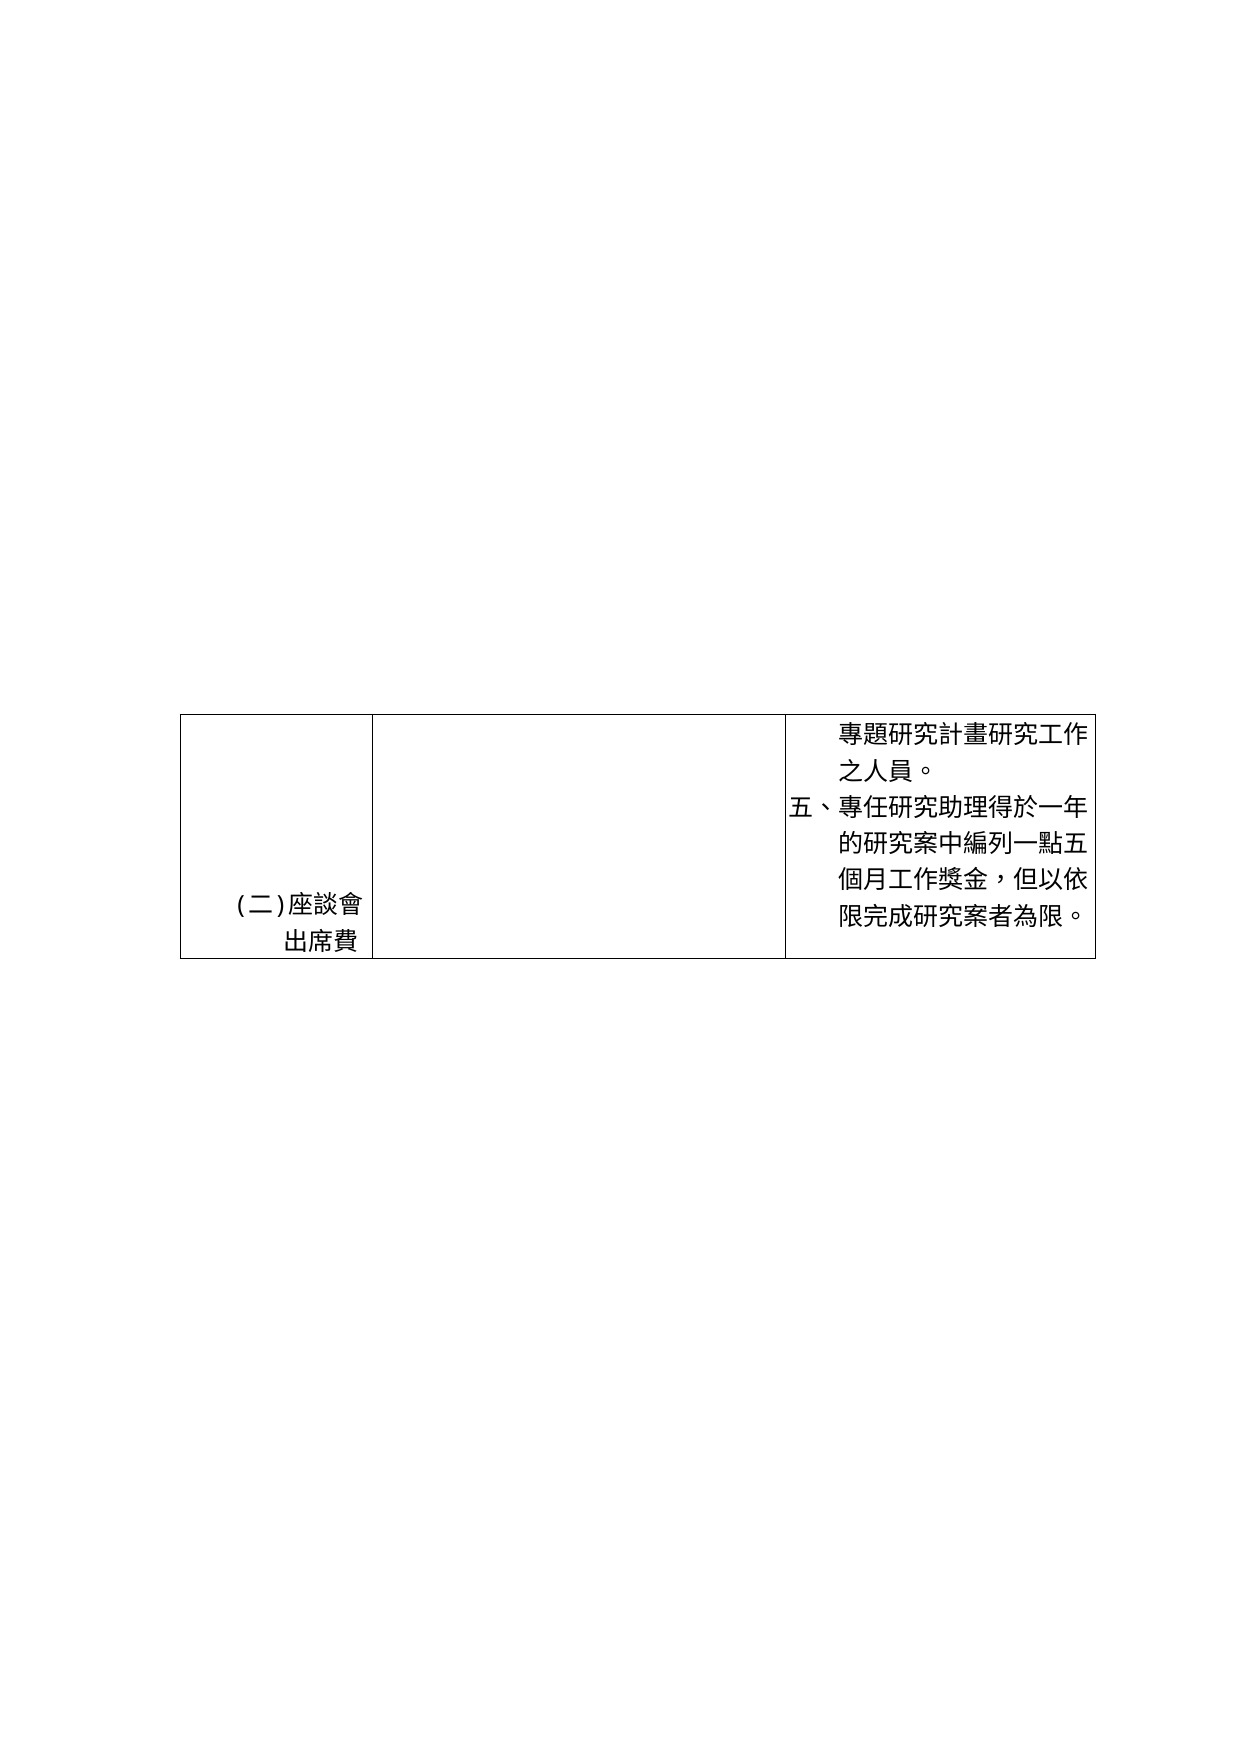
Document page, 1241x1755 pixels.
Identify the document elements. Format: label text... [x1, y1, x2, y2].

table_cell [373, 715, 785, 957]
table_cell (二)座談會出席費 [181, 715, 372, 957]
table_cell 專題研究計畫研究工作之人員。 五、專任研究助理得於一年的研究案中編列一點五個月工作獎金，但以依限完成研究案者為限。 [786, 715, 1095, 957]
